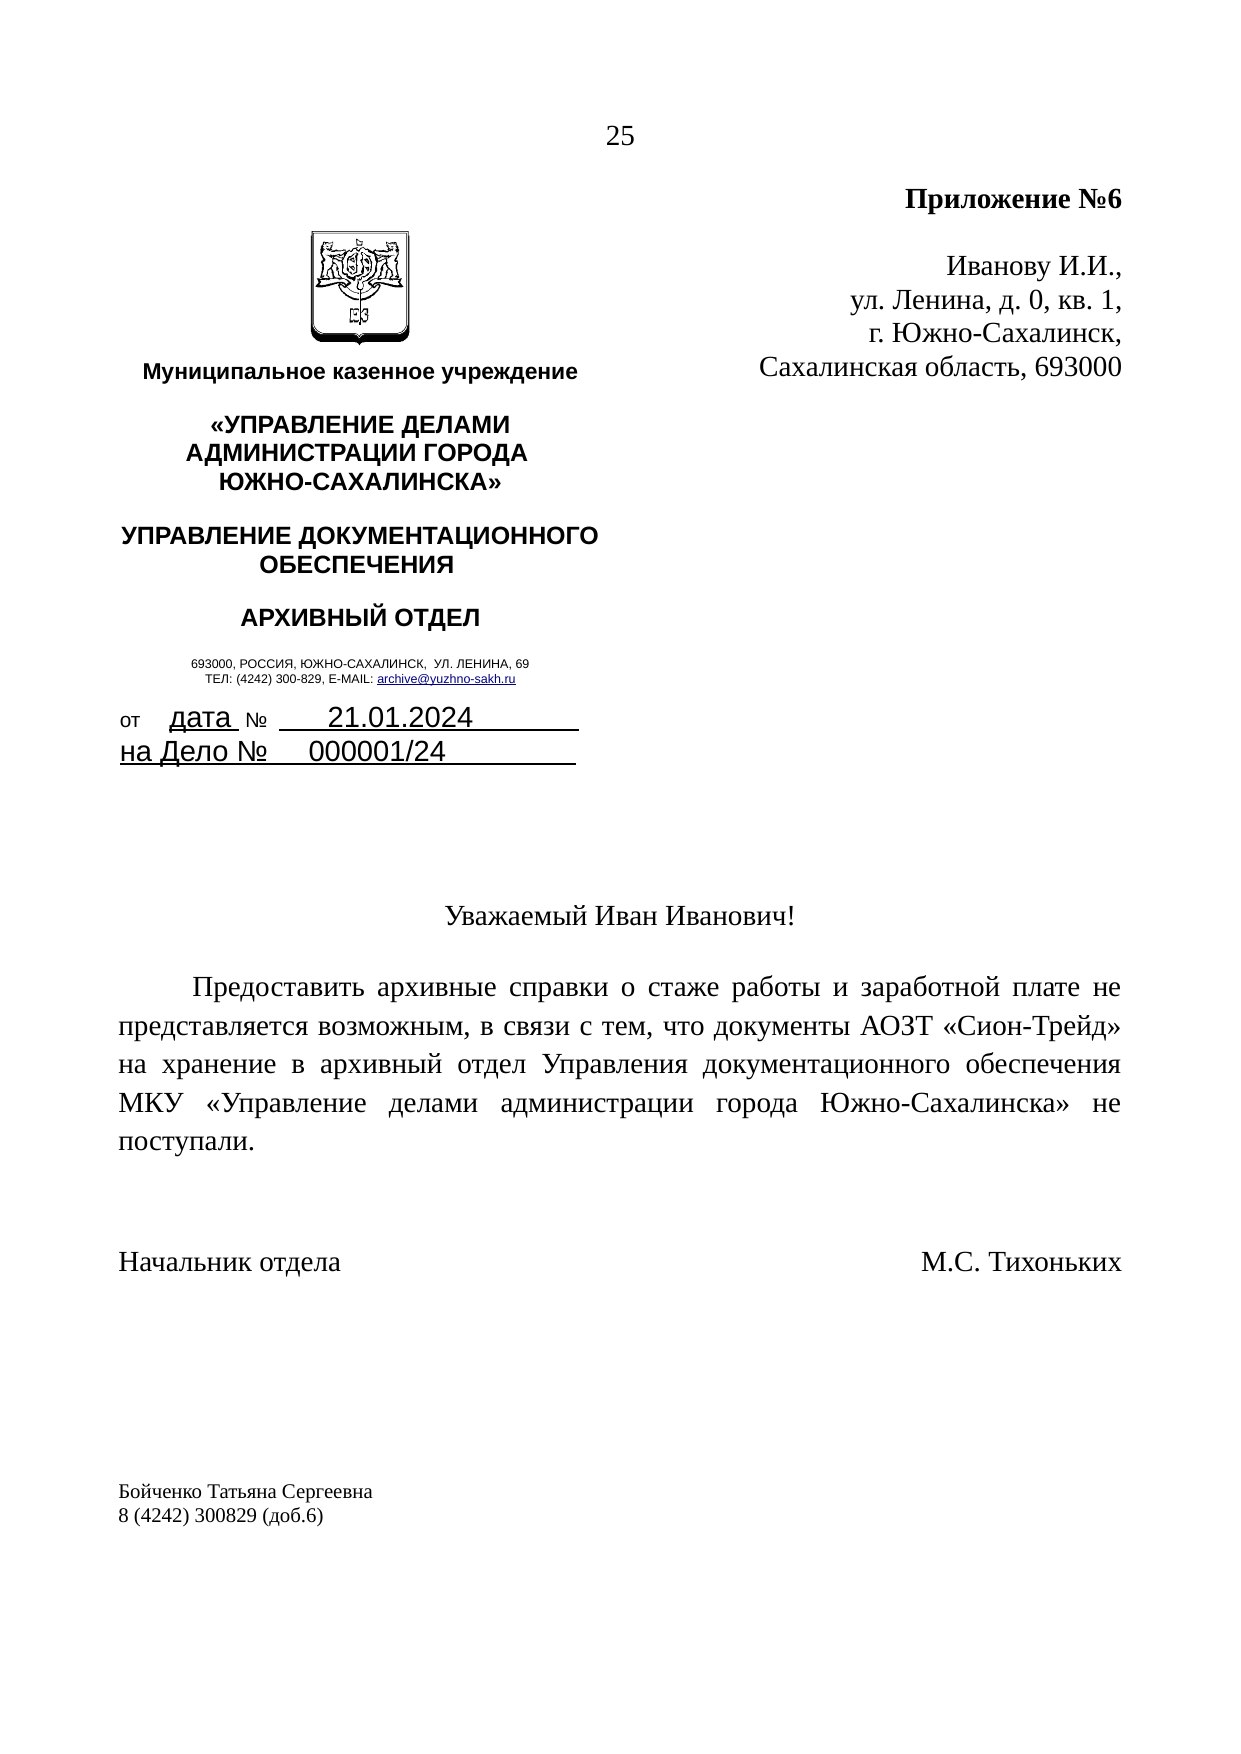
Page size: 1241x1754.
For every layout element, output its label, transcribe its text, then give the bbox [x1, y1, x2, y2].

text Бойченко Татьяна Сергеевна [118, 1478, 1122, 1503]
text г. Южно-Сахалинск, [118, 315, 1122, 349]
text [118, 248, 310, 282]
text Муниципальное казенное учреждение [119, 358, 601, 385]
text ТЕЛ: (4242) 300-829, E-MAIL: archive@yuzhno-sakh.ru [119, 672, 601, 686]
text АРХИВНЫЙ ОТДЕЛ [119, 603, 601, 632]
text [118, 282, 310, 315]
text Приложение №6 [118, 181, 1122, 215]
text Уважаемый Иван Иванович! [118, 898, 1122, 931]
text 8 (4242) 300829 (доб.6) [118, 1503, 1122, 1527]
text Начальник отдела М.С. Тихоньких [118, 1244, 1122, 1277]
text на Дело № 000001/24 [119, 734, 601, 767]
text от дата № 21.01.2024 [119, 700, 601, 734]
text 693000, РОССИЯ, ЮЖНО-САХАЛИНСК, УЛ. ЛЕНИНА, 69 [119, 657, 601, 672]
text Сахалинская область, 693000 [118, 349, 1122, 382]
text ул. Ленина, д. 0, кв. 1, [410, 282, 1122, 315]
text Предоставить архивные справки о стаже работы и заработной плате не представляется возможным, в связи с тем, что документы АОЗТ «Сион-Трейд» на хранение в архивный отдел Управления документационного обеспечения МКУ «Управление делами администрации города Южно-Сахалинска» не поступали. [118, 969, 1122, 1157]
text УПРАВЛЕНИЕ ДОКУМЕНТАЦИОННОГО ОБЕСПЕЧЕНИЯ [119, 521, 601, 578]
text Иванову И.И., [410, 248, 1122, 282]
text «УПРАВЛЕНИЕ ДЕЛАМИ АДМИНИСТРАЦИИ ГОРОДА ЮЖНО-САХАЛИНСКА» [119, 410, 601, 496]
